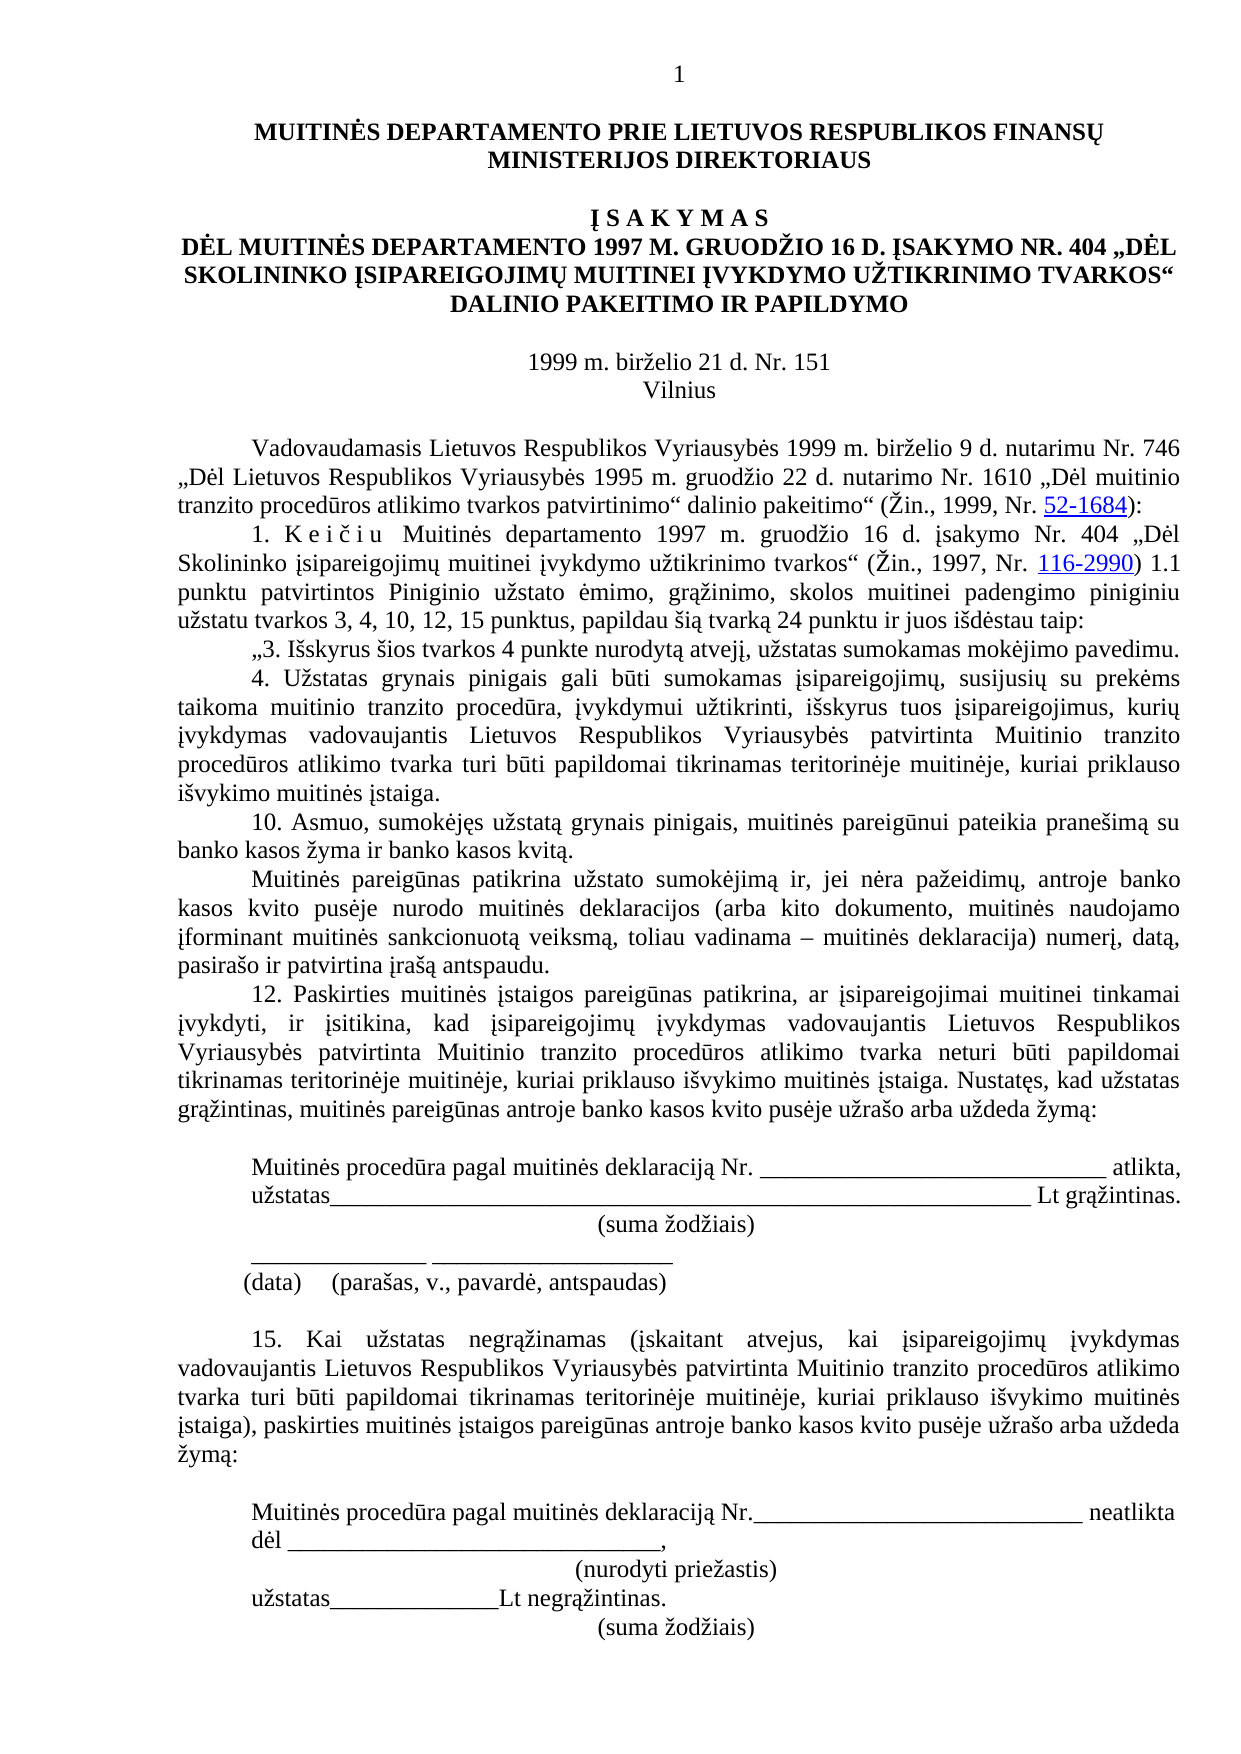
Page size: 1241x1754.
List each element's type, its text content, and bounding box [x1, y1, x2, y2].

text Muitinės procedūra pagal muitinės deklaraciją Nr. neatlikta [177, 1497, 1181, 1525]
text 1999 m. birželio 21 d. Nr. 151 [177, 347, 1181, 375]
text (suma žodžiais) [177, 1612, 1181, 1640]
text 1. Keičiu Muitinės departamento 1997 m. gruodžio 16 d. įsakymo Nr. 404 „Dėl Skolininko įsipareigojimų muitinei įvykdymo užtikrinimo tvarkos“ (Žin., 1997, Nr. 116-2990) 1.1 punktu patvirtintos Piniginio užstato ėmimo, grąžinimo, skolos muitinei padengimo piniginiu užstatu tvarkos 3, 4, 10, 12, 15 punktus, papildau šią tvarką 24 punktu ir juos išdėstau taip: [177, 519, 1181, 634]
text (data) (parašas, v., pavardė, antspaudas) [177, 1267, 1181, 1295]
text užstatas Lt grąžintinas. [177, 1180, 1181, 1209]
text 10. Asmuo, sumokėjęs užstatą grynais pinigais, muitinės pareigūnui pateikia pranešimą su banko kasos žyma ir banko kasos kvitą. [177, 807, 1181, 864]
text Į S A K Y M A S [177, 203, 1181, 232]
text (suma žodžiais) [177, 1209, 1181, 1238]
text „3. Išskyrus šios tvarkos 4 punkte nurodytą atvejį, užstatas sumokamas mokėjimo pavedimu. [177, 634, 1181, 663]
text 4. Užstatas grynais pinigais gali būti sumokamas įsipareigojimų, susijusių su prekėms taikoma muitinio tranzito procedūra, įvykdymui užtikrinti, išskyrus tuos įsipareigojimus, kurių įvykdymas vadovaujantis Lietuvos Respublikos Vyriausybės patvirtinta Muitinio tranzito procedūros atlikimo tvarka turi būti papildomai tikrinamas teritorinėje muitinėje, kuriai priklauso išvykimo muitinės įstaiga. [177, 663, 1181, 807]
text užstatas Lt negrąžintinas. [177, 1583, 1181, 1612]
text 15. Kai užstatas negrąžinamas (įskaitant atvejus, kai įsipareigojimų įvykdymas vadovaujantis Lietuvos Respublikos Vyriausybės patvirtinta Muitinio tranzito procedūros atlikimo tvarka turi būti papildomai tikrinamas teritorinėje muitinėje, kuriai priklauso išvykimo muitinės įstaiga), paskirties muitinės įstaigos pareigūnas antroje banko kasos kvito pusėje užrašo arba uždeda žymą: [177, 1324, 1181, 1468]
text DĖL MUITINĖS DEPARTAMENTO 1997 M. GRUODŽIO 16 D. ĮSAKYMO NR. 404 „DĖL SKOLININKO ĮSIPAREIGOJIMŲ MUITINEI ĮVYKDYMO UŽTIKRINIMO TVARKOS“ DALINIO PAKEITIMO IR PAPILDYMO [177, 232, 1181, 318]
text MUITINĖS DEPARTAMENTO PRIE LIETUVOS RESPUBLIKOS FINANSŲ MINISTERIJOS DIREKTORIAUS [177, 117, 1181, 174]
text Vilnius [177, 375, 1181, 404]
text (nurodyti priežastis) [177, 1554, 1181, 1583]
text Vadovaudamasis Lietuvos Respublikos Vyriausybės 1999 m. birželio 9 d. nutarimu Nr. 746 „Dėl Lietuvos Respublikos Vyriausybės 1995 m. gruodžio 22 d. nutarimo Nr. 1610 „Dėl muitinio tranzito procedūros atlikimo tvarkos patvirtinimo“ dalinio pakeitimo“ (Žin., 1999, Nr. 52-1684): [177, 433, 1181, 519]
text Muitinės procedūra pagal muitinės deklaraciją Nr. atlikta, [177, 1152, 1181, 1180]
text Muitinės pareigūnas patikrina užstato sumokėjimą ir, jei nėra pažeidimų, antroje banko kasos kvito pusėje nurodo muitinės deklaracijos (arba kito dokumento, muitinės naudojamo įforminant muitinės sankcionuotą veiksmą, toliau vadinama – muitinės deklaracija) numerį, datą, pasirašo ir patvirtina įrašą antspaudu. [177, 864, 1181, 979]
text dėl , [177, 1525, 1181, 1554]
text 12. Paskirties muitinės įstaigos pareigūnas patikrina, ar įsipareigojimai muitinei tinkamai įvykdyti, ir įsitikina, kad įsipareigojimų įvykdymas vadovaujantis Lietuvos Respublikos Vyriausybės patvirtinta Muitinio tranzito procedūros atlikimo tvarka neturi būti papildomai tikrinamas teritorinėje muitinėje, kuriai priklauso išvykimo muitinės įstaiga. Nustatęs, kad užstatas grąžintinas, muitinės pareigūnas antroje banko kasos kvito pusėje užrašo arba uždeda žymą: [177, 979, 1181, 1123]
text ______________ [177, 1238, 1181, 1267]
